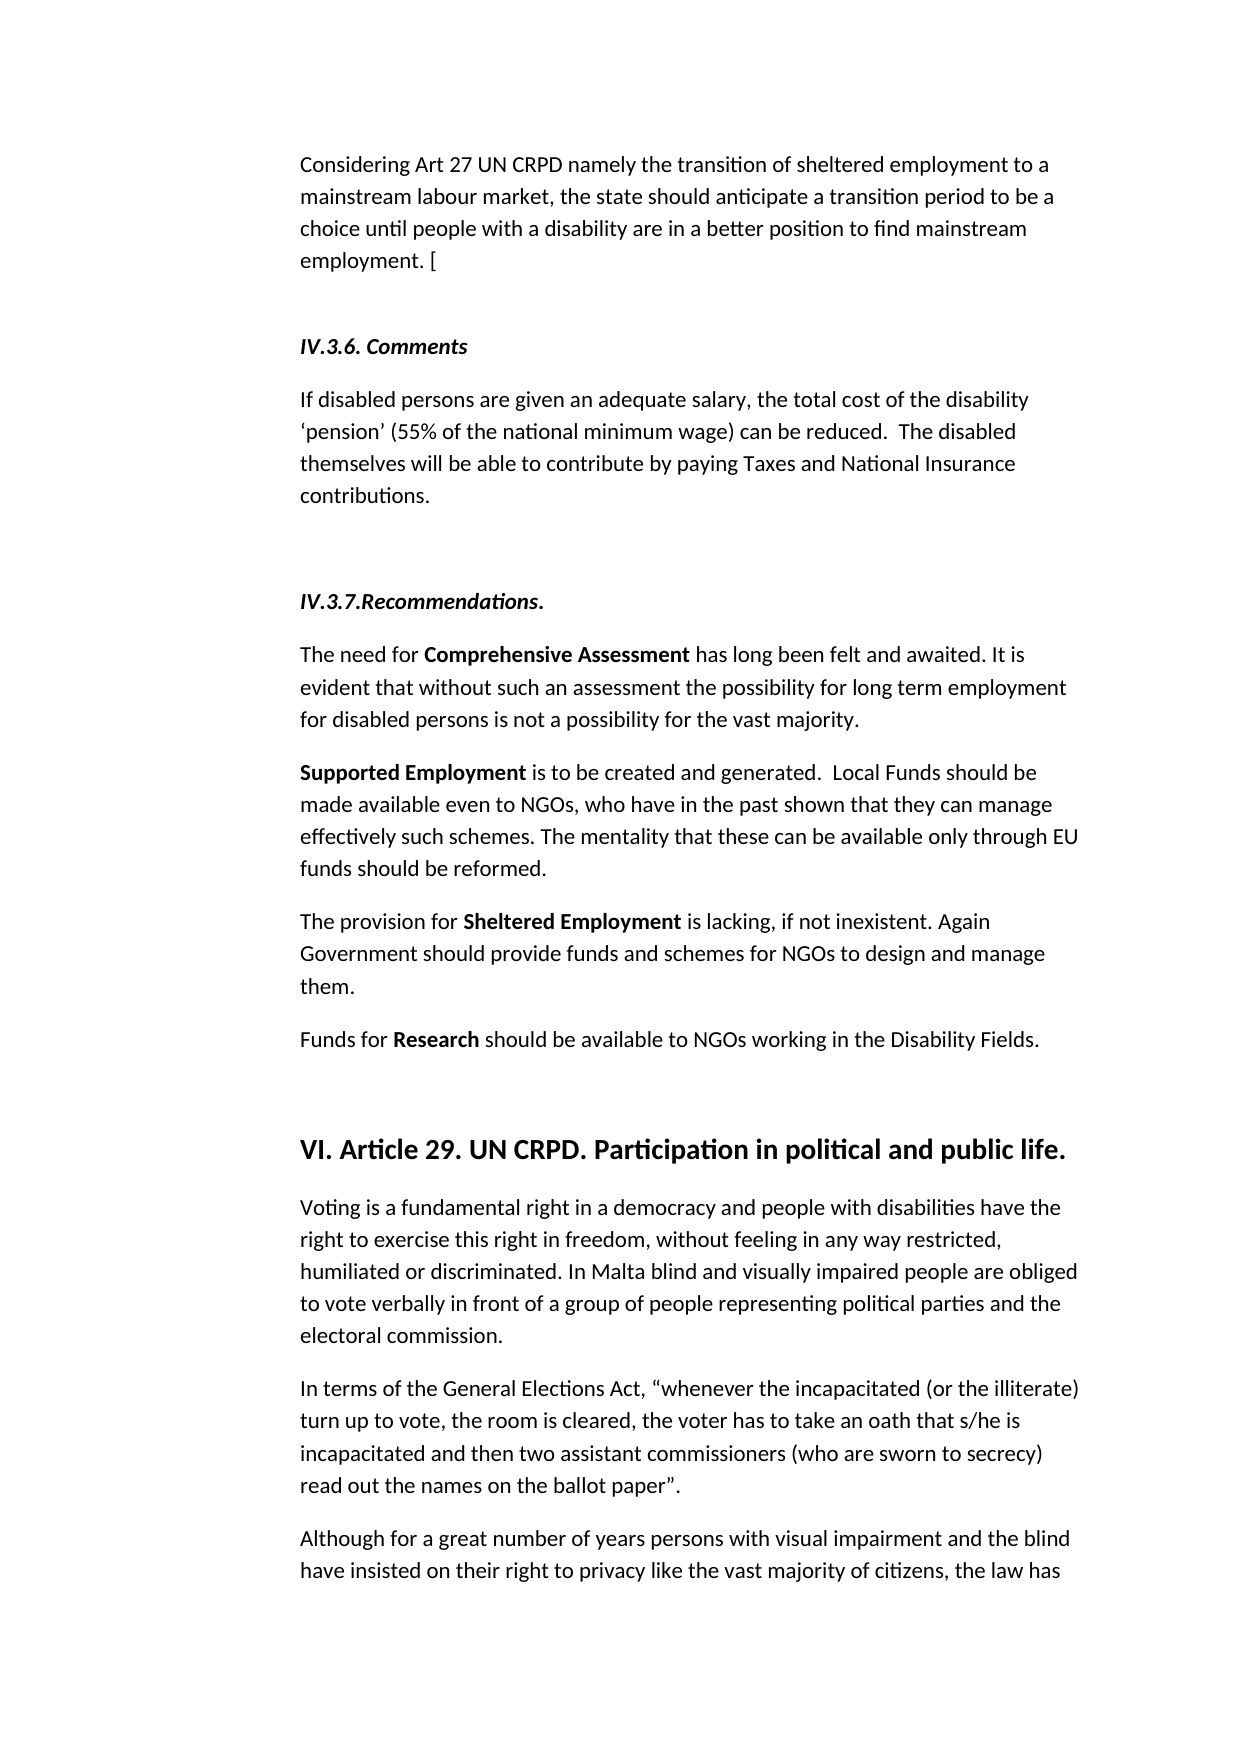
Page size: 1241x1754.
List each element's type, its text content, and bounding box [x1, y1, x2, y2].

text Supported Employment is to be created and generated. Local Funds should be made available even to NGOs, who have in the past shown that they can manage effectively such schemes. The mentality that these can be available only through EU funds should be reformed. [300, 758, 1090, 882]
text Voting is a fundamental right in a democracy and people with disabilities have the right to exercise this right in freedom, without feeling in any way restricted, humiliated or discriminated. In Malta blind and visually impaired people are obliged to vote verbally in front of a group of people representing political parties and the electoral commission. [300, 1193, 1090, 1349]
text The need for Comprehensive Assessment has long been felt and awaited. It is evident that without such an assessment the possibility for long term employment for disabled persons is not a possibility for the vast majority. [300, 640, 1090, 733]
text Considering Art 27 UN CRPD namely the transition of sheltered employment to a mainstream labour market, the state should anticipate a transition period to be a choice until people with a disability are in a better position to find mainstream employment. [ [300, 150, 1090, 307]
text IV.3.7.Recommendations. [225, 587, 1090, 615]
text If disabled persons are given an adequate salary, the total cost of the disability ‘pension’ (55% of the national minimum wage) can be reduced. The disabled themselves will be able to contribute by paying Taxes and National Insurance contributions. [300, 385, 1090, 509]
text Although for a great number of years persons with visual impairment and the blind have insisted on their right to privacy like the vast majority of citizens, the law has [300, 1524, 1090, 1584]
text IV.3.6. Comments [225, 332, 1090, 360]
text VI. Article 29. UN CRPD. Participation in political and public life. [225, 1131, 1090, 1166]
text In terms of the General Elections Act, “whenever the incapacitated (or the illiterate) turn up to vote, the room is cleared, the voter has to take an oath that s/he is incapacitated and then two assistant commissioners (who are sworn to secrecy) read out the names on the ballot paper”. [300, 1374, 1090, 1499]
text Funds for Research should be available to NGOs working in the Disability Fields. [225, 1025, 1090, 1053]
text The provision for Sheltered Employment is lacking, if not inexistent. Again Government should provide funds and schemes for NGOs to design and manage them. [300, 907, 1090, 1000]
